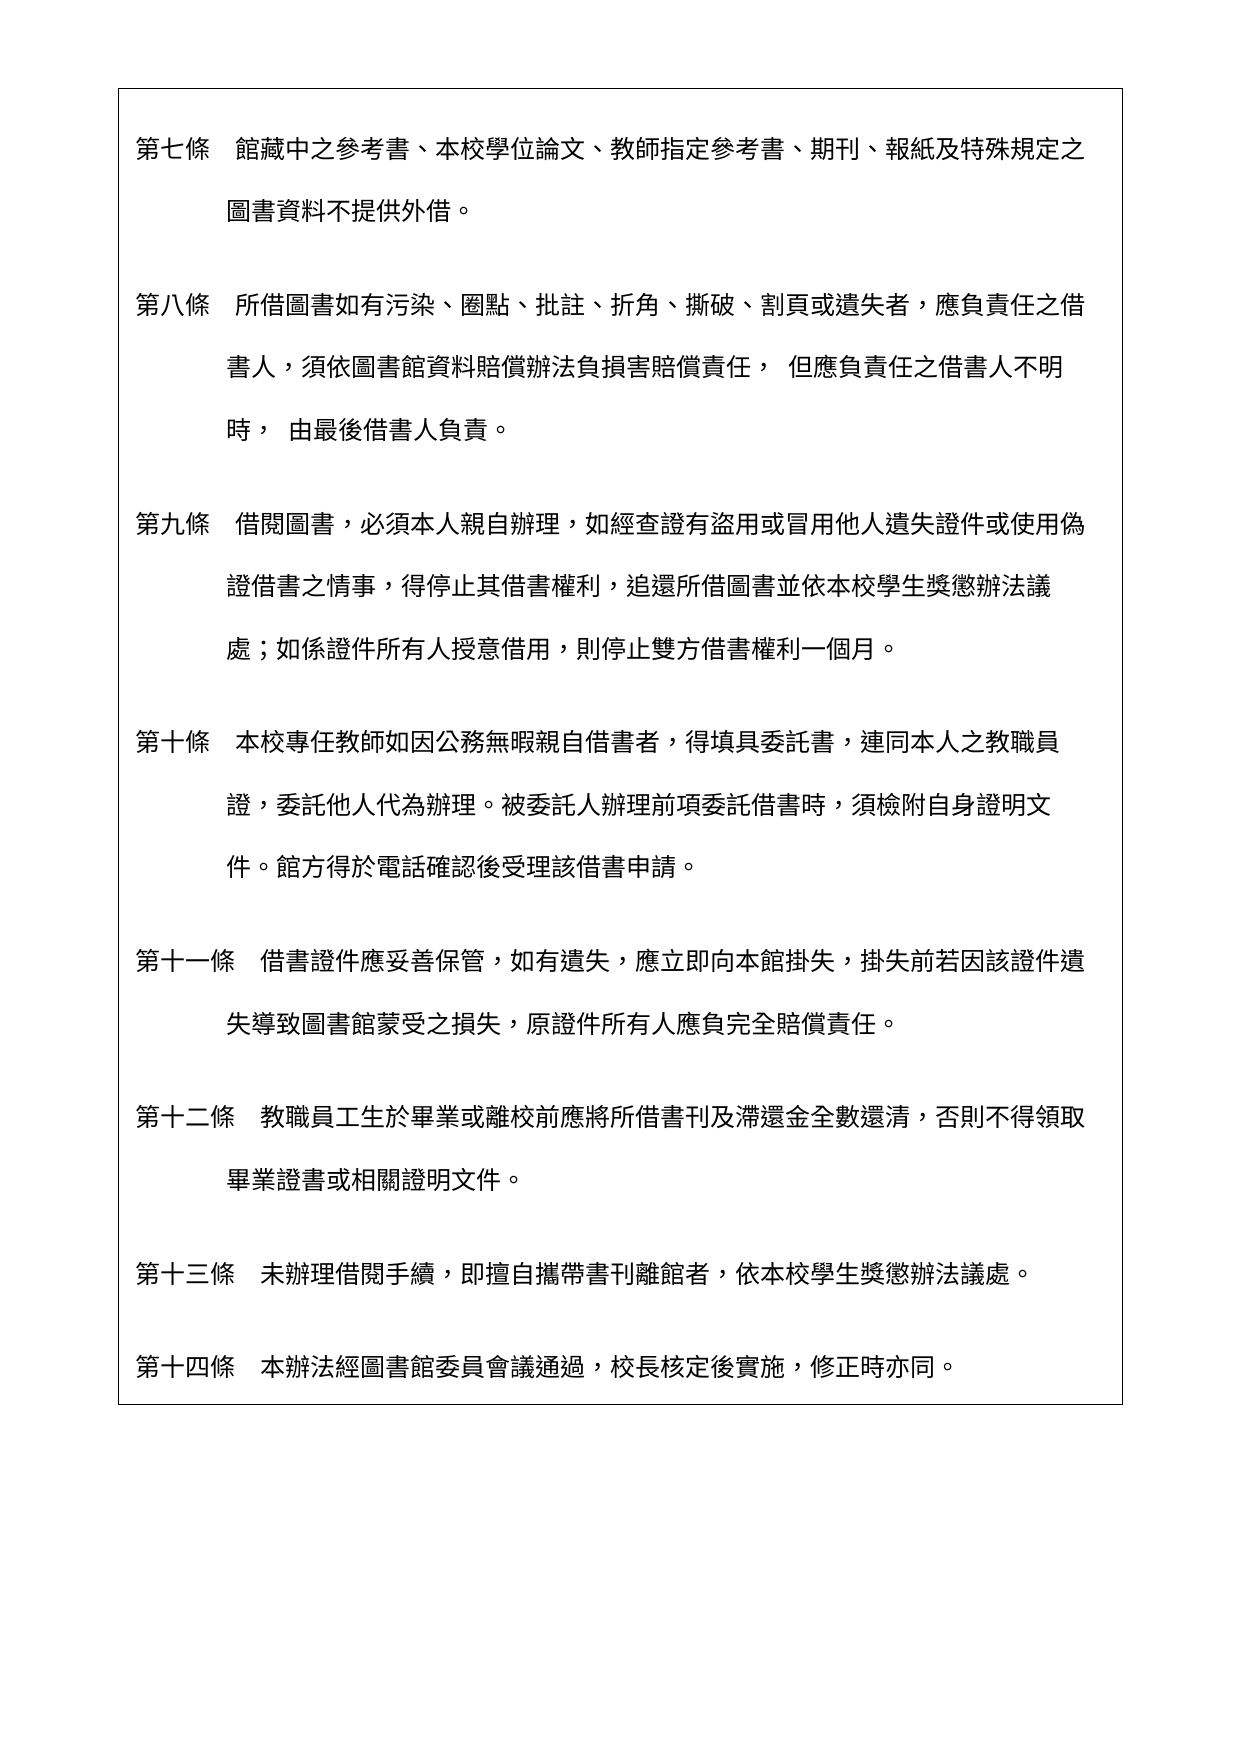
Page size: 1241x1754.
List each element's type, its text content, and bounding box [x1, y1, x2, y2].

table_cell 第七條 館藏中之參考書、本校學位論文、教師指定參考書、期刊、報紙及特殊規定之圖書資料不提供外借。 第八條 所借圖書如有污染、圈點、批註、折角、撕破、割頁或遺失者，應負責任之借書人，須依圖書館資料賠償辦法負損害賠償責任， 但應負責任之借書人不明時， 由最後借書人負責。 第九條 借閱圖書，必須本人親自辦理，如經查證有盜用或冒用他人遺失證件或使用偽證借書之情事，得停止其借書權利，追還所借圖書並依本校學生獎懲辦法議處；如係證件所有人授意借用，則停止雙方借書權利一個月。 第十條 本校專任教師如因公務無暇親自借書者，得填具委託書，連同本人之教職員證，委託他人代為辦理。被委託人辦理前項委託借書時，須檢附自身證明文件。館方得於電話確認後受理該借書申請。 第十一條 借書證件應妥善保管，如有遺失，應立即向本館掛失，掛失前若因該證件遺失導致圖書館蒙受之損失，原證件所有人應負完全賠償責任。 第十二條 教職員工生於畢業或離校前應將所借書刊及滯還金全數還清，否則不得領取畢業證書或相關證明文件。 第十三條 未辦理借閱手續，即擅自攜帶書刊離館者，依本校學生獎懲辦法議處。 第十四條 本辦法經圖書館委員會議通過，校長核定後實施，修正時亦同。 [119, 89, 1122, 1404]
